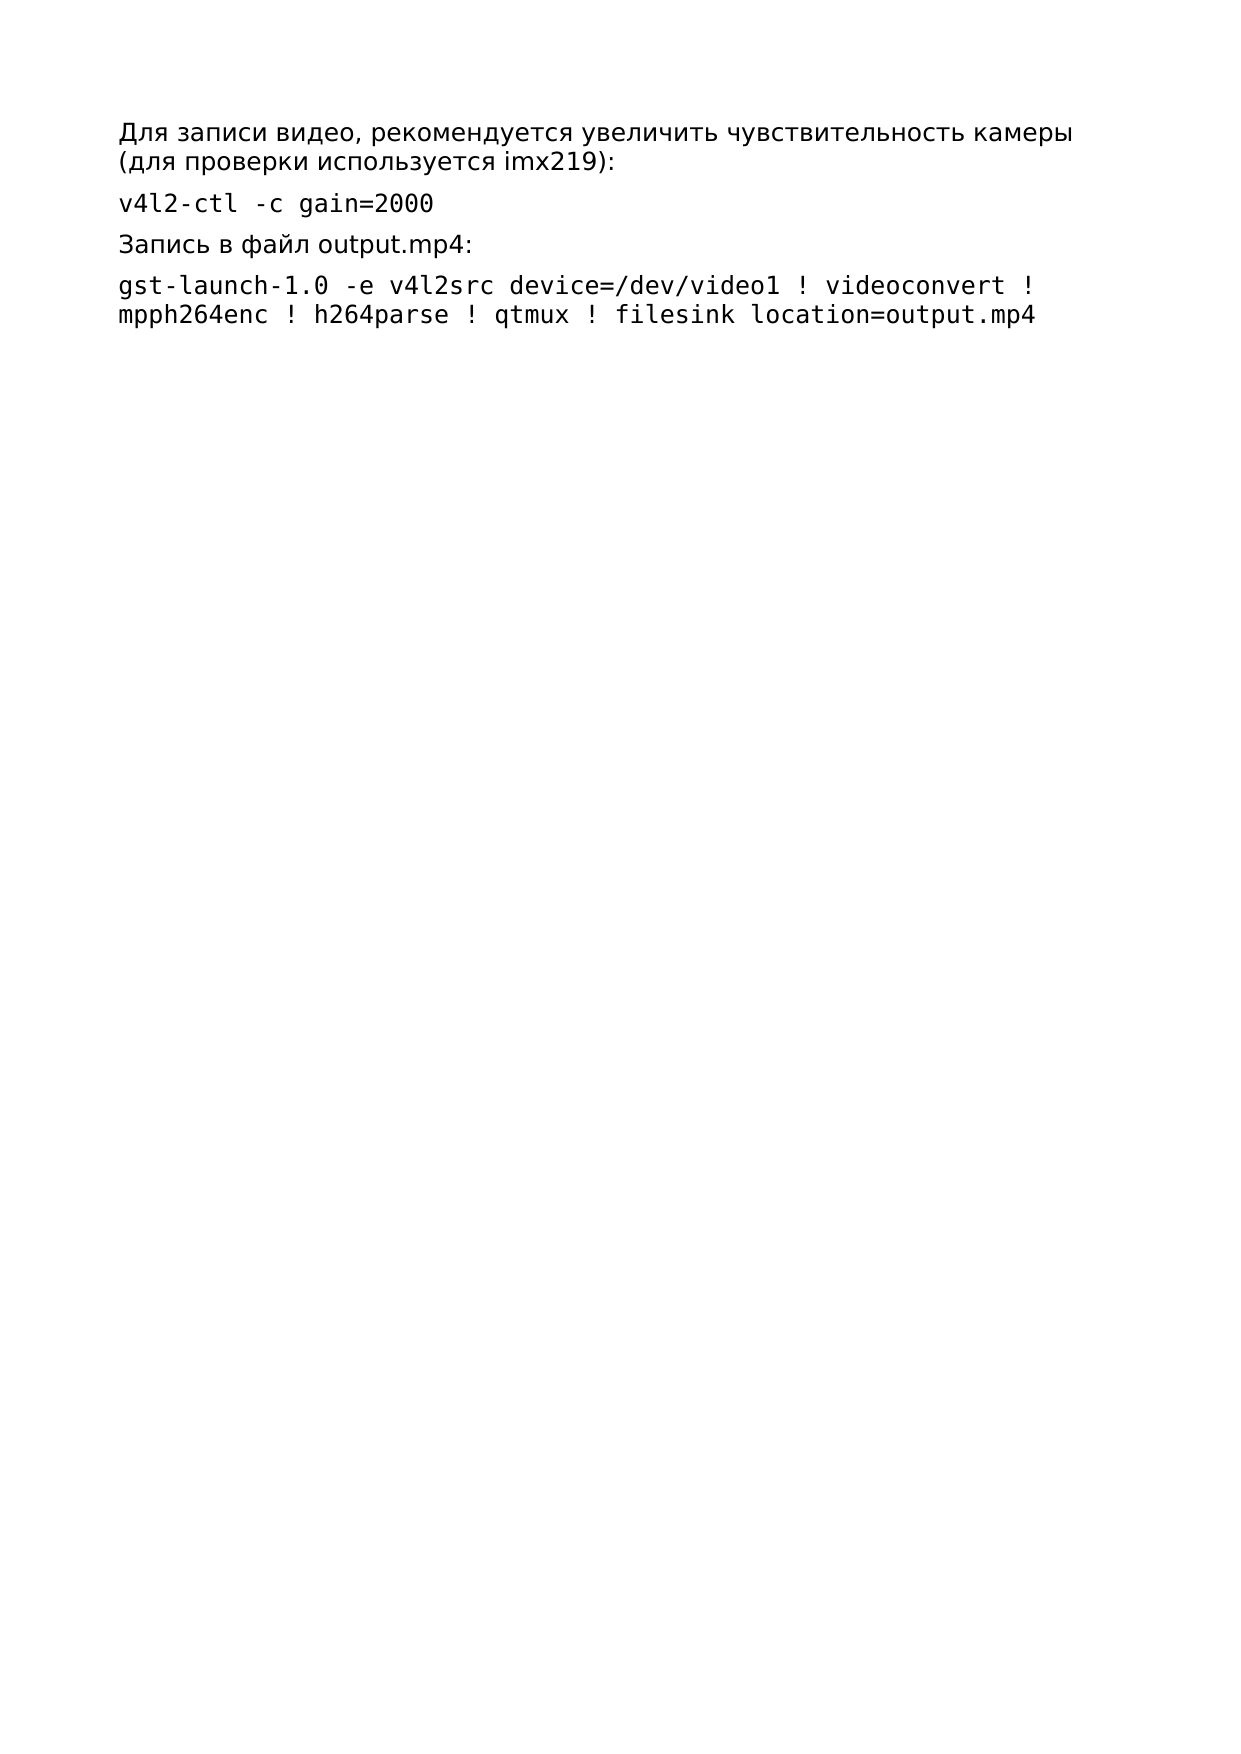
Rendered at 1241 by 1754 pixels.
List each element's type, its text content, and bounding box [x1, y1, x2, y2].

text gst-launch-1.0 -e v4l2src device=/dev/video1 ! videoconvert ! mpph264enc ! h264parse ! qtmux ! filesink location=output.mp4 [118, 272, 1122, 330]
text Запись в файл output.mp4: [118, 230, 1122, 259]
text v4l2-ctl -c gain=2000 [118, 189, 1122, 218]
text Для записи видео, рекомендуется увеличить чувствительность камеры (для проверки используется imx219): [118, 118, 1122, 176]
